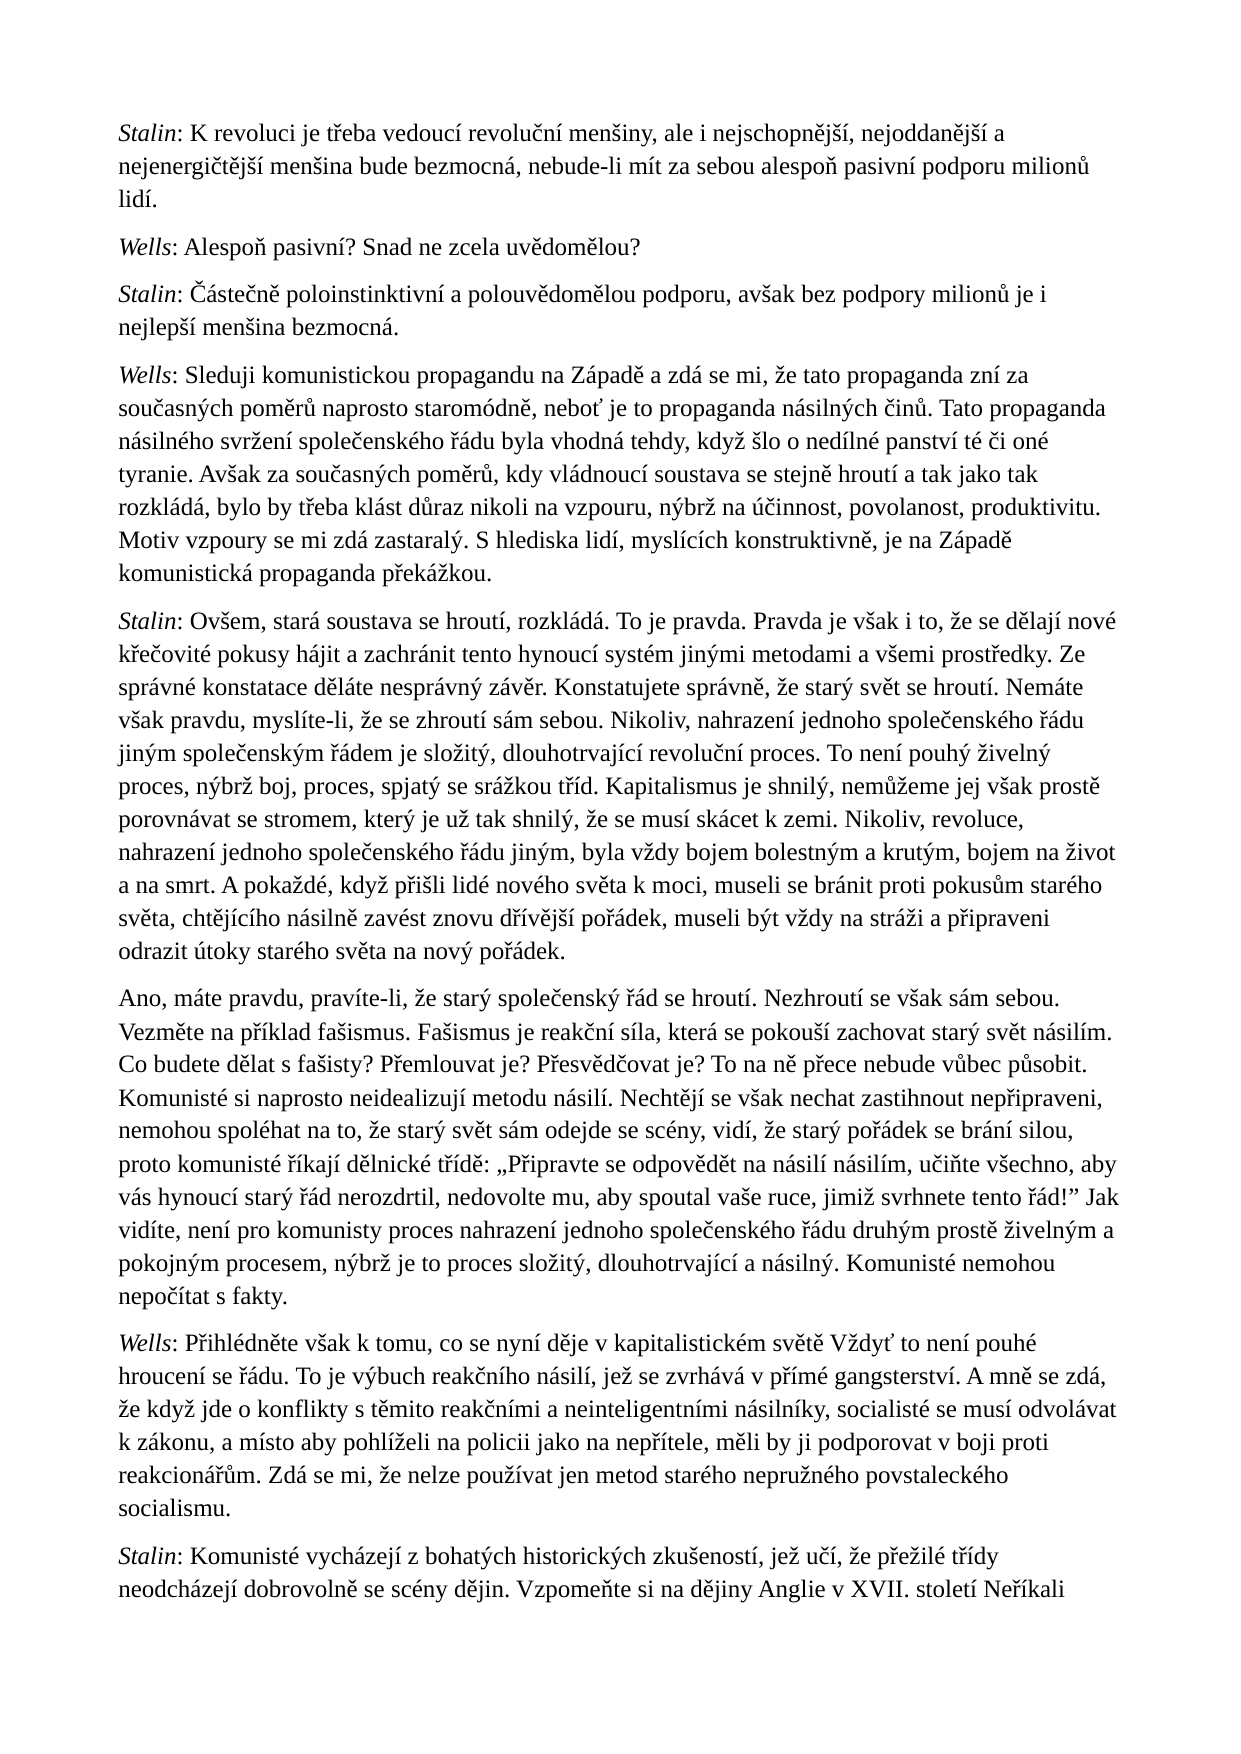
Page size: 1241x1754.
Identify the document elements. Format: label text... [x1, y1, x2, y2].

text Wells: Přihlédněte však k tomu, co se nyní děje v kapitalistickém světě Vždyť to není pouhé hroucení se řádu. To je výbuch reakčního násilí, jež se zvrhává v přímé gangsterství. A mně se zdá, že když jde o konflikty s těmito reakčními a neinteligentními násilníky, socialisté se musí odvolávat k zákonu, a místo aby pohlíželi na policii jako na nepřítele, měli by ji podporovat v boji proti reakcionářům. Zdá se mi, že nelze používat jen metod starého nepružného povstaleckého socialismu. [118, 1328, 1122, 1522]
text Stalin: Ovšem, stará soustava se hroutí, rozkládá. To je pravda. Pravda je však i to, že se dělají nové křečovité pokusy hájit a zachránit tento hynoucí systém jinými metodami a všemi prostředky. Ze správné konstatace děláte nesprávný závěr. Konstatujete správně, že starý svět se hroutí. Nemáte však pravdu, myslíte-li, že se zhroutí sám sebou. Nikoliv, nahrazení jednoho společenského řádu jiným společenským řádem je složitý, dlouhotrvající revoluční proces. To není pouhý živelný proces, nýbrž boj, proces, spjatý se srážkou tříd. Kapitalismus je shnilý, nemůžeme jej však prostě porovnávat se stromem, který je už tak shnilý, že se musí skácet k zemi. Nikoliv, revoluce, nahrazení jednoho společenského řádu jiným, byla vždy bojem bolestným a krutým, bojem na život a na smrt. A pokaždé, když přišli lidé nového světa k moci, museli se bránit proti pokusům starého světa, chtějícího násilně zavést znovu dřívější pořádek, museli být vždy na stráži a připraveni odrazit útoky starého světa na nový pořádek. [118, 606, 1122, 965]
text Stalin: Komunisté vycházejí z bohatých historických zkušeností, jež učí, že přežilé třídy neodcházejí dobrovolně se scény dějin. Vzpomeňte si na dějiny Anglie v XVII. století Neříkali [118, 1541, 1122, 1603]
text Wells: Alespoň pasivní? Snad ne zcela uvědomělou? [118, 232, 1122, 261]
text Stalin: K revoluci je třeba vedoucí revoluční menšiny, ale i nejschopnější, nejoddanější a nejenergičtější menšina bude bezmocná, nebude-li mít za sebou alespoň pasivní podporu milionů lidí. [118, 118, 1122, 213]
text Wells: Sleduji komunistickou propagandu na Západě a zdá se mi, že tato propaganda zní za současných poměrů naprosto staromódně, neboť je to propaganda násilných činů. Tato propaganda násilného svržení společenského řádu byla vhodná tehdy, když šlo o nedílné panství té či oné tyranie. Avšak za současných poměrů, kdy vládnoucí soustava se stejně hroutí a tak jako tak rozkládá, bylo by třeba klást důraz nikoli na vzpouru, nýbrž na účinnost, povolanost, produktivitu. Motiv vzpoury se mi zdá zastaralý. S hlediska lidí, myslících konstruktivně, je na Západě komunistická propaganda překážkou. [118, 360, 1122, 587]
text Ano, máte pravdu, pravíte-li, že starý společenský řád se hroutí. Nezhroutí se však sám sebou. Vezměte na příklad fašismus. Fašismus je reakční síla, která se pokouší zachovat starý svět násilím. Co budete dělat s fašisty? Přemlouvat je? Přesvědčovat je? To na ně přece nebude vůbec působit. Komunisté si naprosto neidealizují metodu násilí. Nechtějí se však nechat zastihnout nepřipraveni, nemohou spoléhat na to, že starý svět sám odejde se scény, vidí, že starý pořádek se brání silou, proto komunisté říkají dělnické třídě: „Připravte se odpovědět na násilí násilím, učiňte všechno, aby vás hynoucí starý řád nerozdrtil, nedovolte mu, aby spoutal vaše ruce, jimiž svrhnete tento řád!” Jak vidíte, není pro komunisty proces nahrazení jednoho společenského řádu druhým prostě živelným a pokojným procesem, nýbrž je to proces složitý, dlouhotrvající a násilný. Komunisté nemohou nepočítat s fakty. [118, 983, 1122, 1309]
text Stalin: Částečně poloinstinktivní a polouvědomělou podporu, avšak bez podpory milionů je i nejlepší menšina bezmocná. [118, 279, 1122, 341]
